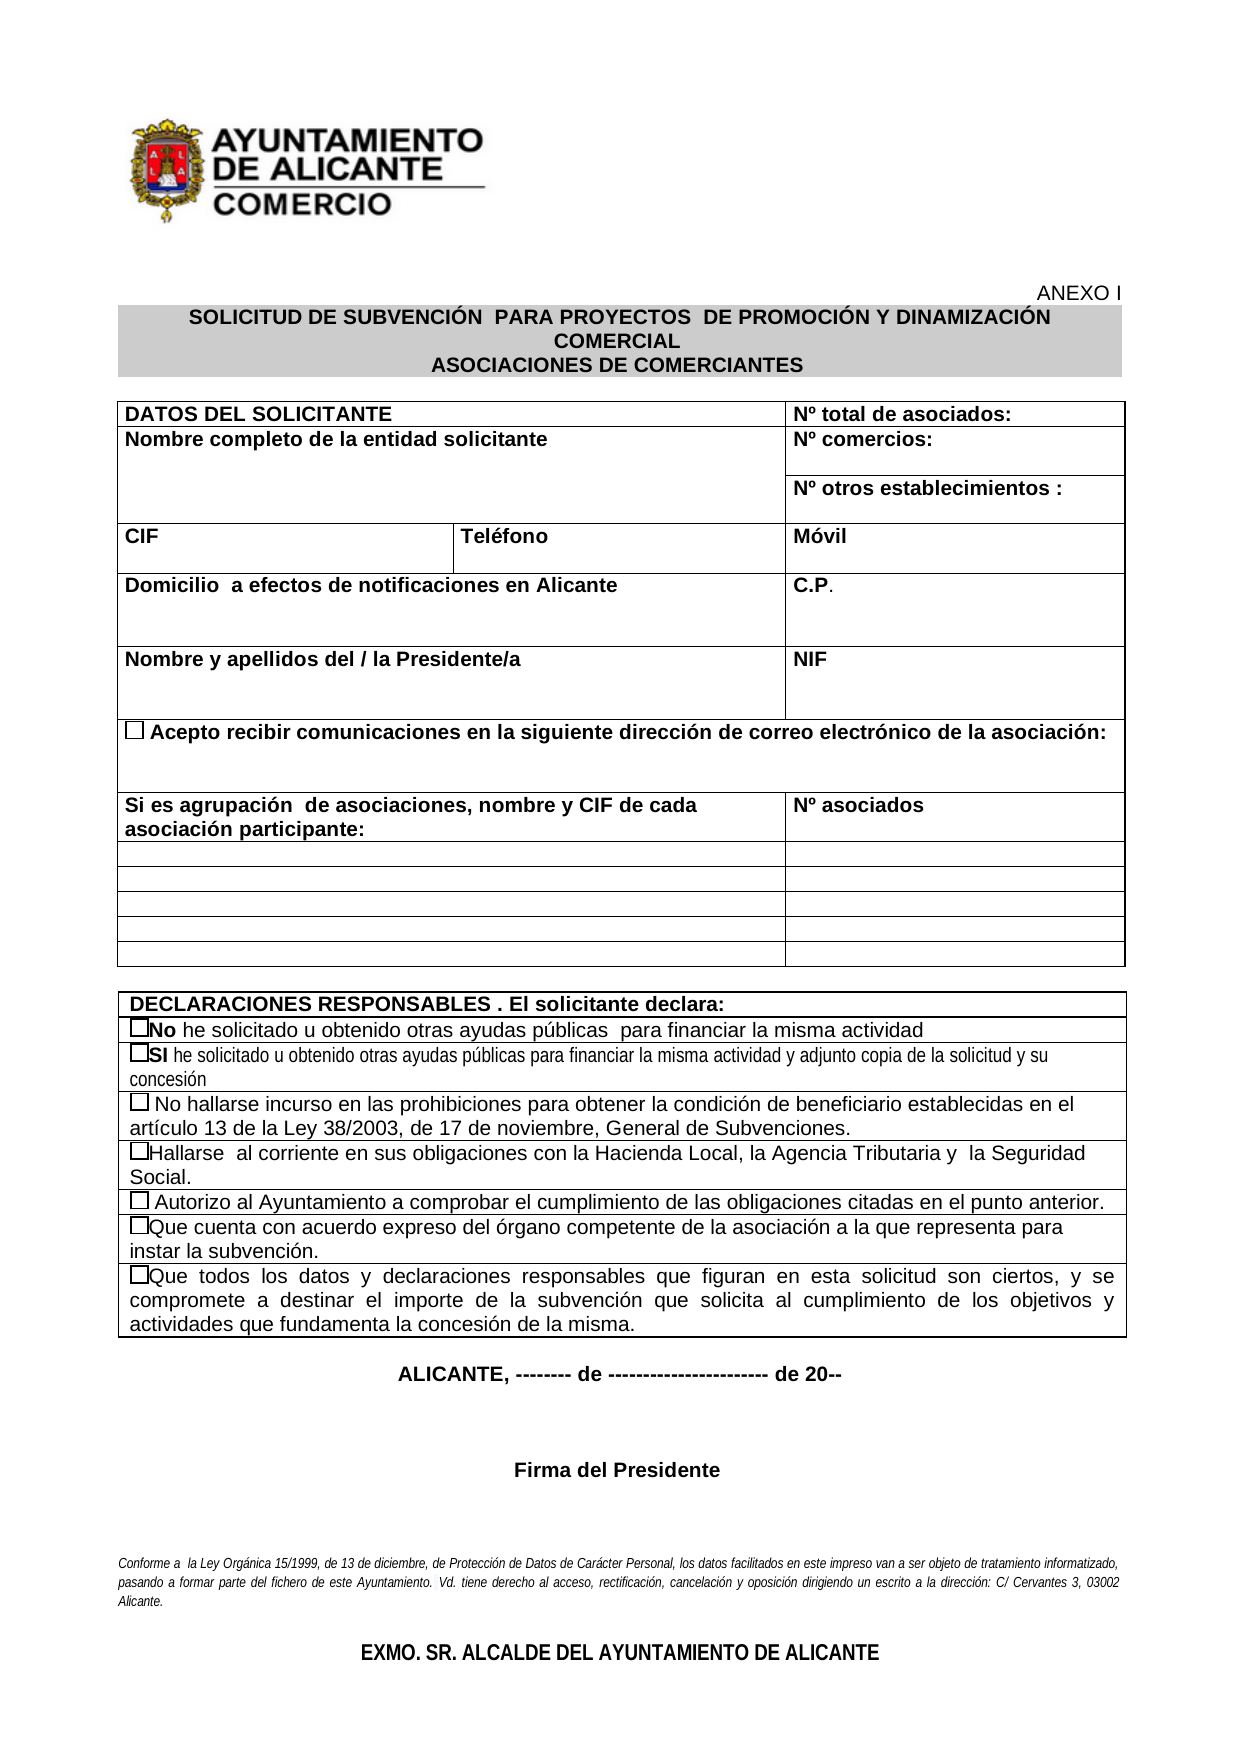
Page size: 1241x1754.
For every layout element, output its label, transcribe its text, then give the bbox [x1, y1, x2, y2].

table_cell [118, 867, 785, 891]
table_header Nº total de asociados: [786, 402, 1124, 426]
table_cell [118, 942, 785, 966]
table_cell Nombre completo de la entidad solicitante [118, 427, 785, 523]
table_cell [118, 842, 785, 866]
table_cell Nº otros establecimientos : [786, 476, 1124, 523]
text ALICANTE, -------- de ----------------------- de 20-- [118, 1361, 1122, 1386]
table_cell [786, 842, 1124, 866]
table_header SOLICITUD DE SUBVENCIÓN PARA PROYECTOS DE PROMOCIÓN Y DINAMIZACIÓN COMERCIAL ASOCIACIONES DE COMERCIANTES [118, 305, 1122, 377]
table_cell Móvil [786, 524, 1124, 572]
table_cell [118, 917, 785, 941]
table_cell Teléfono [454, 524, 785, 572]
table_cell C.P. [786, 574, 1124, 646]
table_cell [786, 892, 1124, 916]
table_cell No he solicitado u obtenido otras ayudas públicas para financiar la misma actividad [119, 1018, 1126, 1042]
table_cell Nombre y apellidos del / la Presidente/a [118, 647, 785, 719]
text Conforme a la Ley Orgánica 15/1999, de 13 de diciembre, de Protección de Datos de Carácter Personal, los datos facilitados en este impreso van a ser objeto de tratamiento informatizado, pasando a formar parte del fichero de este Ayuntamiento. Vd. tiene derecho al acceso, rectificación, cancelación y oposición dirigiendo un escrito a la dirección: C/ Cervantes 3, 03002 Alicante. [118, 1554, 1122, 1610]
table_cell [118, 892, 785, 916]
table_cell [786, 867, 1124, 891]
table_cell NIF [786, 647, 1124, 719]
table_cell Si es agrupación de asociaciones, nombre y CIF de cada asociación participante: [118, 793, 785, 841]
table_cell CIF [118, 524, 453, 572]
table_cell Que cuenta con acuerdo expreso del órgano competente de la asociación a la que representa para instar la subvención. [119, 1215, 1126, 1263]
table_cell Domicilio a efectos de notificaciones en Alicante [118, 574, 785, 646]
table_cell Nº asociados [786, 793, 1124, 841]
table_cell Que todos los datos y declaraciones responsables que figuran en esta solicitud son ciertos, y se compromete a destinar el importe de la subvención que solicita al cumplimiento de los objetivos y actividades que fundamenta la concesión de la misma. [119, 1264, 1126, 1336]
table_header DATOS DEL SOLICITANTE [118, 402, 785, 426]
table_header DECLARACIONES RESPONSABLES . El solicitante declara: [119, 993, 1126, 1016]
table_cell No hallarse incurso en las prohibiciones para obtener la condición de beneficiario establecidas en el artículo 13 de la Ley 38/2003, de 17 de noviembre, General de Subvenciones. [119, 1092, 1126, 1140]
table_cell [786, 942, 1124, 966]
table_cell Hallarse al corriente en sus obligaciones con la Hacienda Local, la Agencia Tributaria y la Seguridad Social. [119, 1141, 1126, 1189]
table_cell [786, 917, 1124, 941]
table_cell Autorizo al Ayuntamiento a comprobar el cumplimiento de las obligaciones citadas en el punto anterior. [119, 1190, 1126, 1214]
table_cell Acepto recibir comunicaciones en la siguiente dirección de correo electrónico de la asociación: [118, 720, 1124, 792]
table_cell SI he solicitado u obtenido otras ayudas públicas para financiar la misma actividad y adjunto copia de la solicitud y su concesión [119, 1043, 1126, 1091]
table_cell Nº comercios: [786, 427, 1124, 475]
picture [124, 116, 496, 232]
text Firma del Presidente [118, 1458, 1122, 1482]
